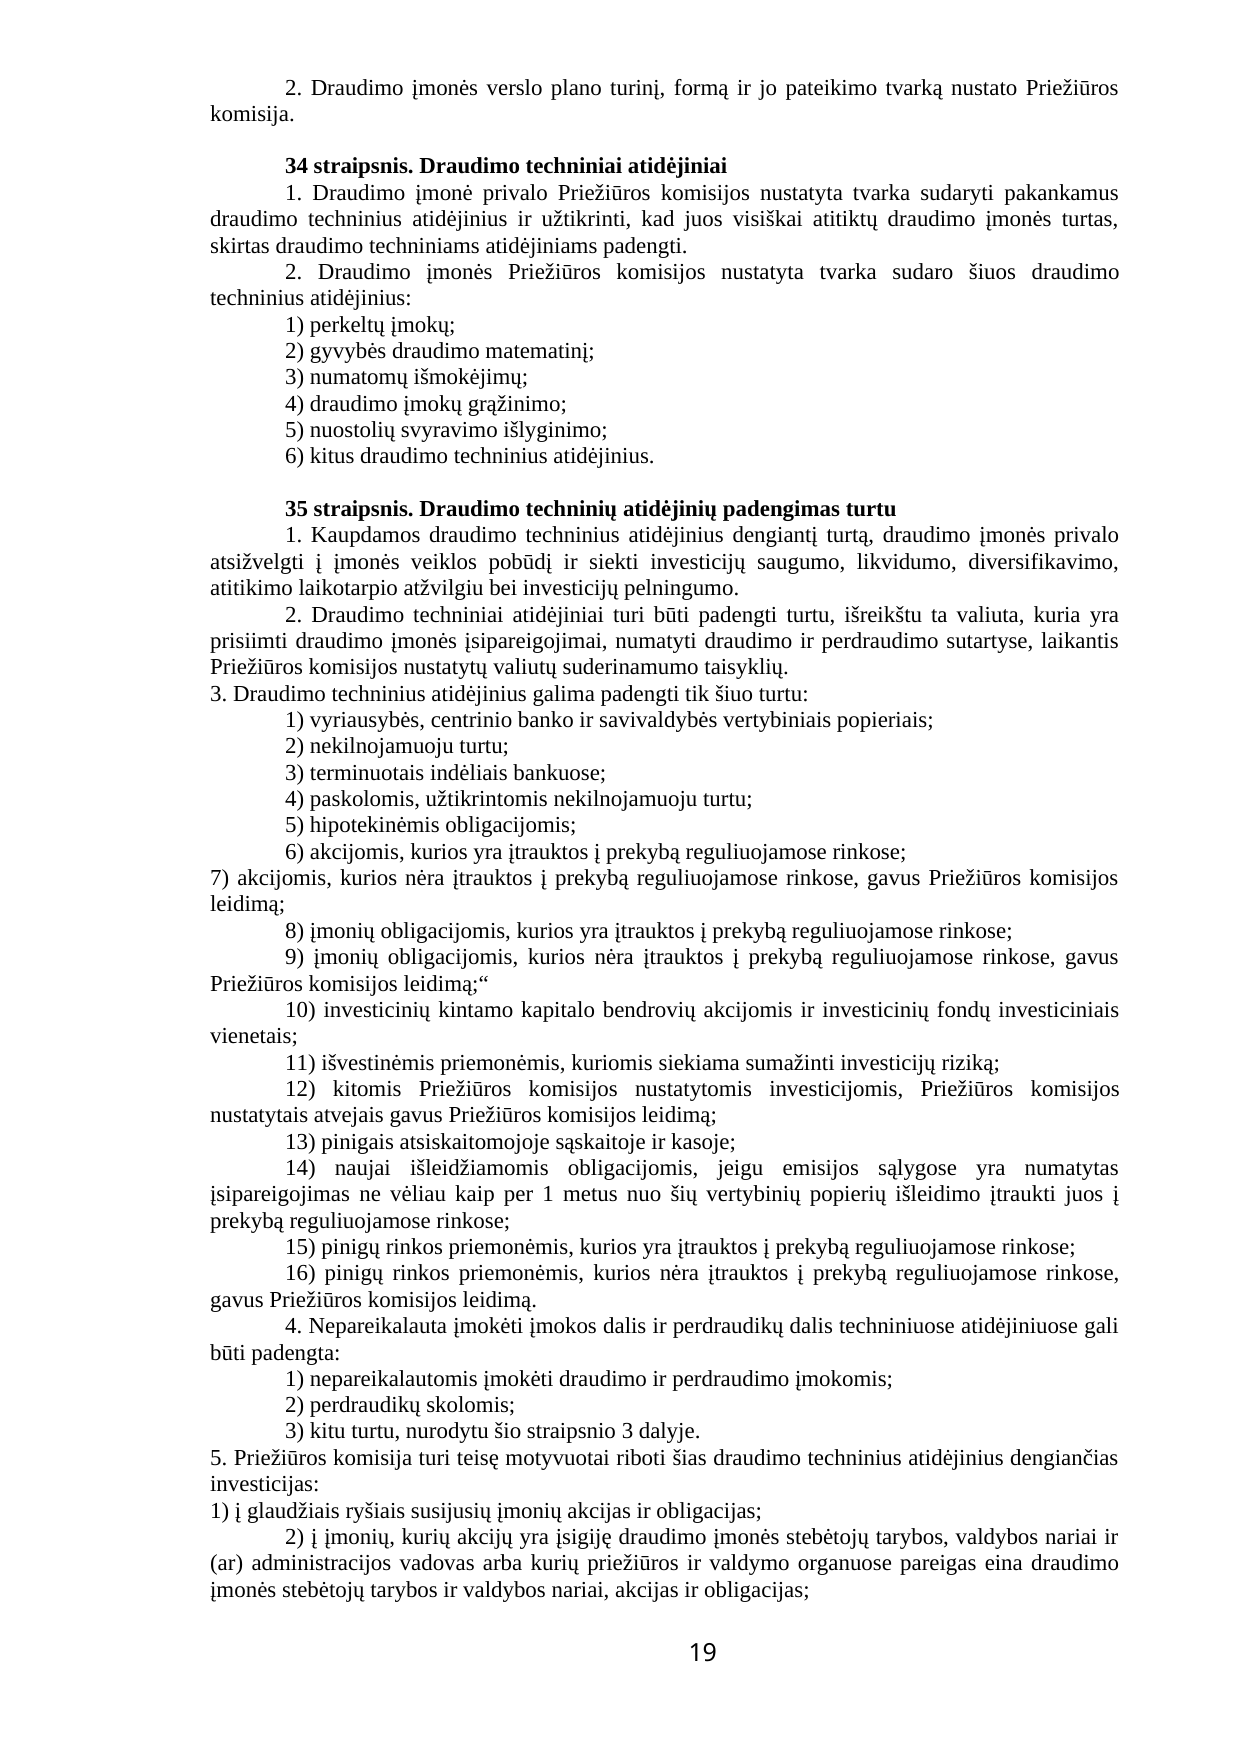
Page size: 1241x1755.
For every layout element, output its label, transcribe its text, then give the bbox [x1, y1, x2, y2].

text 14) naujai išleidžiamomis obligacijomis, jeigu emisijos sąlygose yra numatytas įsipareigojimas ne vėliau kaip per 1 metus nuo šių vertybinių popierių išleidimo įtraukti juos į prekybą reguliuojamose rinkose; [210, 1154, 1120, 1233]
text 1. Kaupdamos draudimo techninius atidėjinius dengiantį turtą, draudimo įmonės privalo atsižvelgti į įmonės veiklos pobūdį ir siekti investicijų saugumo, likvidumo, diversifikavimo, atitikimo laikotarpio atžvilgiu bei investicijų pelningumo. [210, 522, 1120, 601]
text 13) pinigais atsiskaitomojoje sąskaitoje ir kasoje; [210, 1128, 1120, 1154]
text 1) perkeltų įmokų; [210, 311, 1120, 337]
text 12) kitomis Priežiūros komisijos nustatytomis investicijomis, Priežiūros komisijos nustatytais atvejais gavus Priežiūros komisijos leidimą; [210, 1075, 1120, 1128]
text 2. Draudimo įmonės Priežiūros komisijos nustatyta tvarka sudaro šiuos draudimo techninius atidėjinius: [210, 258, 1120, 311]
text 15) pinigų rinkos priemonėmis, kurios yra įtrauktos į prekybą reguliuojamose rinkose; [210, 1233, 1120, 1259]
text 16) pinigų rinkos priemonėmis, kurios nėra įtrauktos į prekybą reguliuojamose rinkose, gavus Priežiūros komisijos leidimą. [210, 1259, 1120, 1312]
text 3) terminuotais indėliais bankuose; [210, 759, 1120, 785]
text 6) kitus draudimo techninius atidėjinius. [210, 442, 1120, 469]
text 3. Draudimo techninius atidėjinius galima padengti tik šiuo turtu: [210, 680, 1120, 706]
text 7) akcijomis, kurios nėra įtrauktos į prekybą reguliuojamose rinkose, gavus Priežiūros komisijos leidimą; [210, 864, 1120, 917]
text 4) draudimo įmokų grąžinimo; [210, 390, 1120, 416]
text 8) įmonių obligacijomis, kurios yra įtrauktos į prekybą reguliuojamose rinkose; [210, 917, 1120, 943]
text 5) nuostolių svyravimo išlyginimo; [210, 416, 1120, 442]
text 3) kitu turtu, nurodytu šio straipsnio 3 dalyje. [210, 1418, 1120, 1444]
text 4. Nepareikalauta įmokėti įmokos dalis ir perdraudikų dalis techniniuose atidėjiniuose gali būti padengta: [210, 1312, 1120, 1365]
text 34 straipsnis. Draudimo techniniai atidėjiniai [210, 153, 1120, 179]
text 2) gyvybės draudimo matematinį; [210, 337, 1120, 363]
text 2) perdraudikų skolomis; [210, 1391, 1120, 1418]
text 5. Priežiūros komisija turi teisę motyvuotai riboti šias draudimo techninius atidėjinius dengiančias investicijas: [210, 1444, 1120, 1497]
text 1) vyriausybės, centrinio banko ir savivaldybės vertybiniais popieriais; [210, 706, 1120, 732]
text 3) numatomų išmokėjimų; [210, 363, 1120, 390]
text 1) nepareikalautomis įmokėti draudimo ir perdraudimo įmokomis; [210, 1365, 1120, 1391]
text 1. Draudimo įmonė privalo Priežiūros komisijos nustatyta tvarka sudaryti pakankamus draudimo techninius atidėjinius ir užtikrinti, kad juos visiškai atitiktų draudimo įmonės turtas, skirtas draudimo techniniams atidėjiniams padengti. [210, 179, 1120, 258]
text 10) investicinių kintamo kapitalo bendrovių akcijomis ir investicinių fondų investiciniais vienetais; [210, 996, 1120, 1049]
text 1) į glaudžiais ryšiais susijusių įmonių akcijas ir obligacijas; [210, 1497, 1120, 1523]
text 5) hipotekinėmis obligacijomis; [210, 811, 1120, 838]
text 2. Draudimo įmonės verslo plano turinį, formą ir jo pateikimo tvarką nustato Priežiūros komisija. [210, 73, 1120, 126]
text 6) akcijomis, kurios yra įtrauktos į prekybą reguliuojamose rinkose; [210, 838, 1120, 864]
text 2) į įmonių, kurių akcijų yra įsigiję draudimo įmonės stebėtojų tarybos, valdybos nariai ir (ar) administracijos vadovas arba kurių priežiūros ir valdymo organuose pareigas eina draudimo įmonės stebėtojų tarybos ir valdybos nariai, akcijas ir obligacijas; [210, 1523, 1120, 1602]
text 9) įmonių obligacijomis, kurios nėra įtrauktos į prekybą reguliuojamose rinkose, gavus Priežiūros komisijos leidimą;“ [210, 943, 1120, 996]
text 2) nekilnojamuoju turtu; [210, 732, 1120, 759]
text 4) paskolomis, užtikrintomis nekilnojamuoju turtu; [210, 785, 1120, 811]
text 35 straipsnis. Draudimo techninių atidėjinių padengimas turtu [210, 495, 1120, 522]
text 11) išvestinėmis priemonėmis, kuriomis siekiama sumažinti investicijų riziką; [210, 1049, 1120, 1075]
text 2. Draudimo techniniai atidėjiniai turi būti padengti turtu, išreikštu ta valiuta, kuria yra prisiimti draudimo įmonės įsipareigojimai, numatyti draudimo ir perdraudimo sutartyse, laikantis Priežiūros komisijos nustatytų valiutų suderinamumo taisyklių. [210, 601, 1120, 680]
